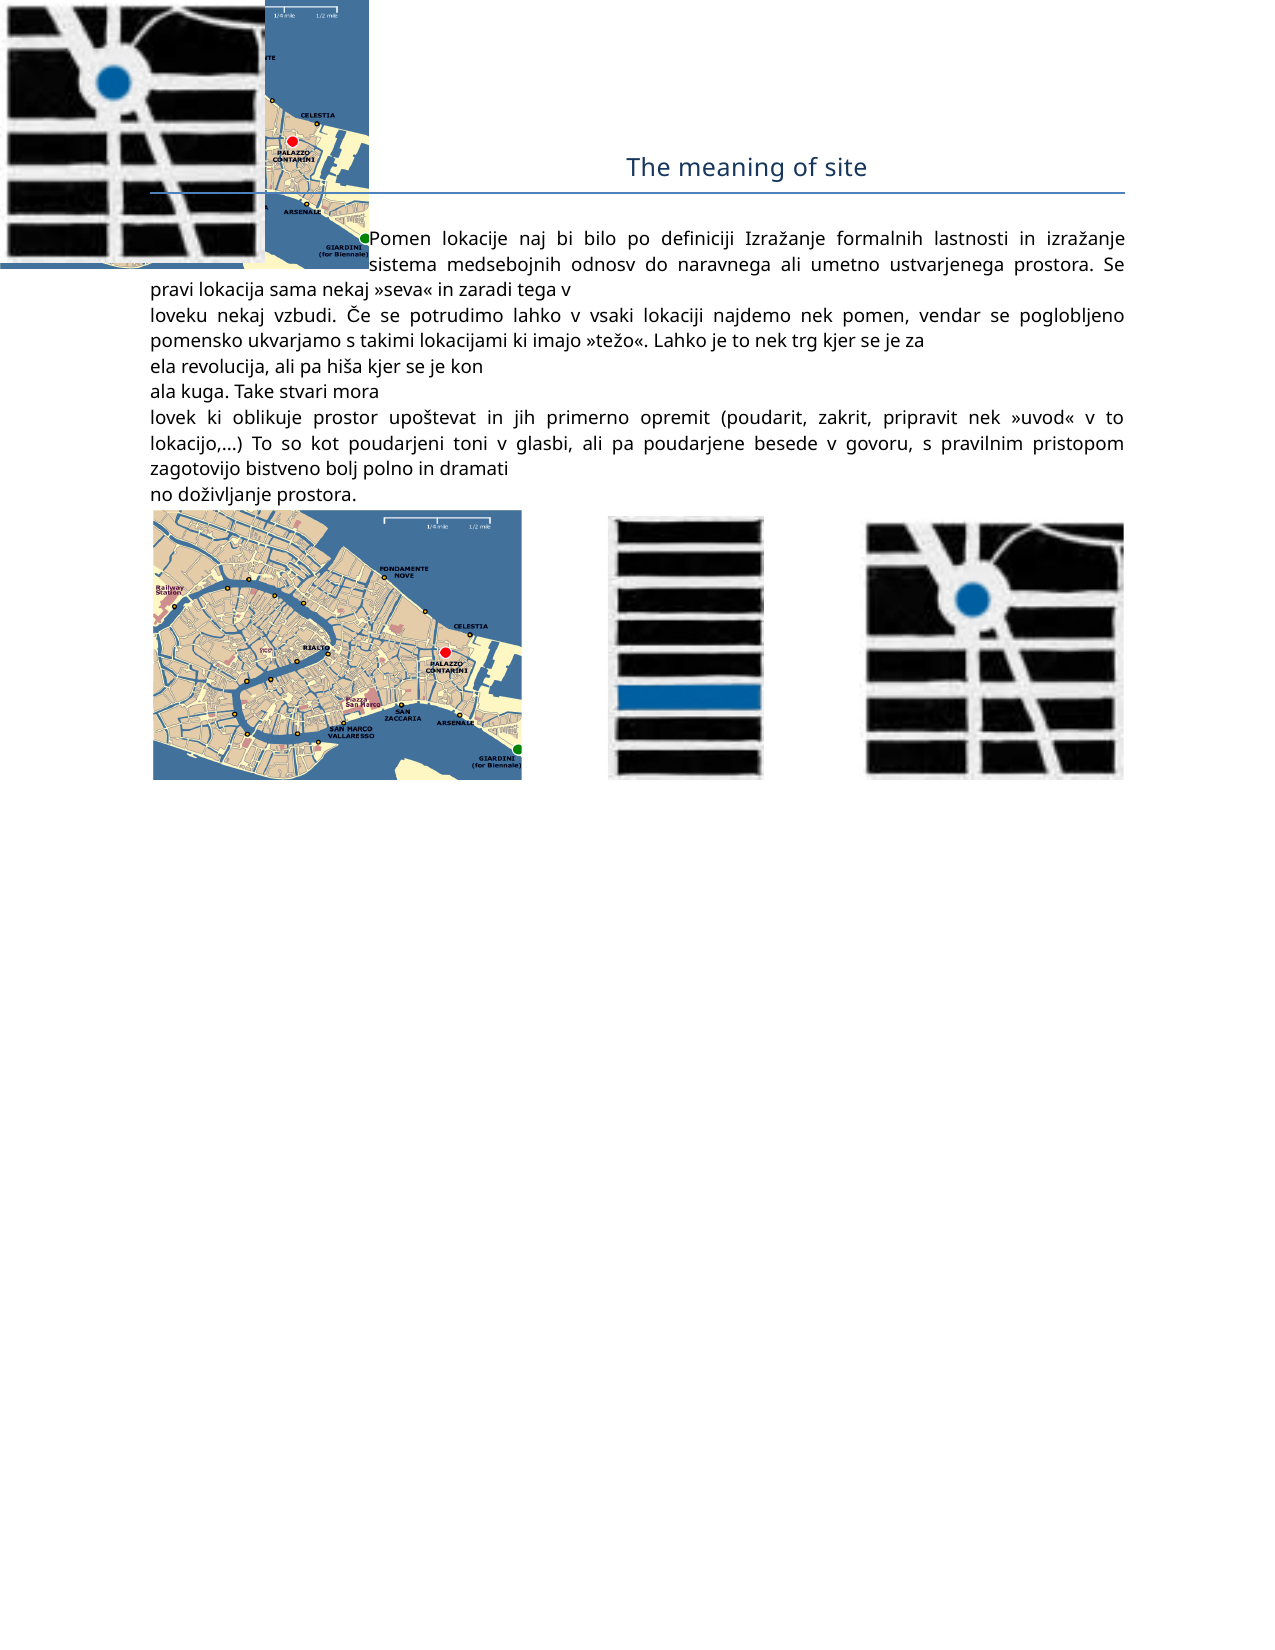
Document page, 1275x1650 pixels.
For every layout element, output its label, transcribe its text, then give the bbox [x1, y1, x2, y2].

picture [153, 510, 522, 780]
text ela revolucija, ali pa hiša kjer se je kon [150, 353, 1125, 379]
text Pomen lokacije naj bi bilo po definiciji Izražanje formalnih lastnosti in izražanje sistema medsebojnih odnosv do naravnega ali umetno ustvarjenega prostora. Se pravi lokacija sama nekaj »seva« in zaradi tega v [150, 226, 1125, 302]
text lovek ki oblikuje prostor upoštevat in jih primerno opremit (poudarit, zakrit, pripravit nek »uvod« v to lokacijo,...) To so kot poudarjeni toni v glasbi, ali pa poudarjene besede v govoru, s pravilnim pristopom zagotovijo bistveno bolj polno in dramati [150, 404, 1125, 481]
text ala kuga. Take stvari mora [150, 379, 1125, 404]
title The meaning of site [369, 150, 1125, 192]
picture [607, 516, 764, 780]
text no doživljanje prostora. [150, 481, 1125, 506]
text loveku nekaj vzbudi. Če se potrudimo lahko v vsaki lokaciji najdemo nek pomen, vendar se poglobljeno pomensko ukvarjamo s takimi lokacijami ki imajo »težo«. Lahko je to nek trg kjer se je za [150, 302, 1125, 353]
picture [859, 516, 1124, 780]
picture [0, 0, 369, 269]
